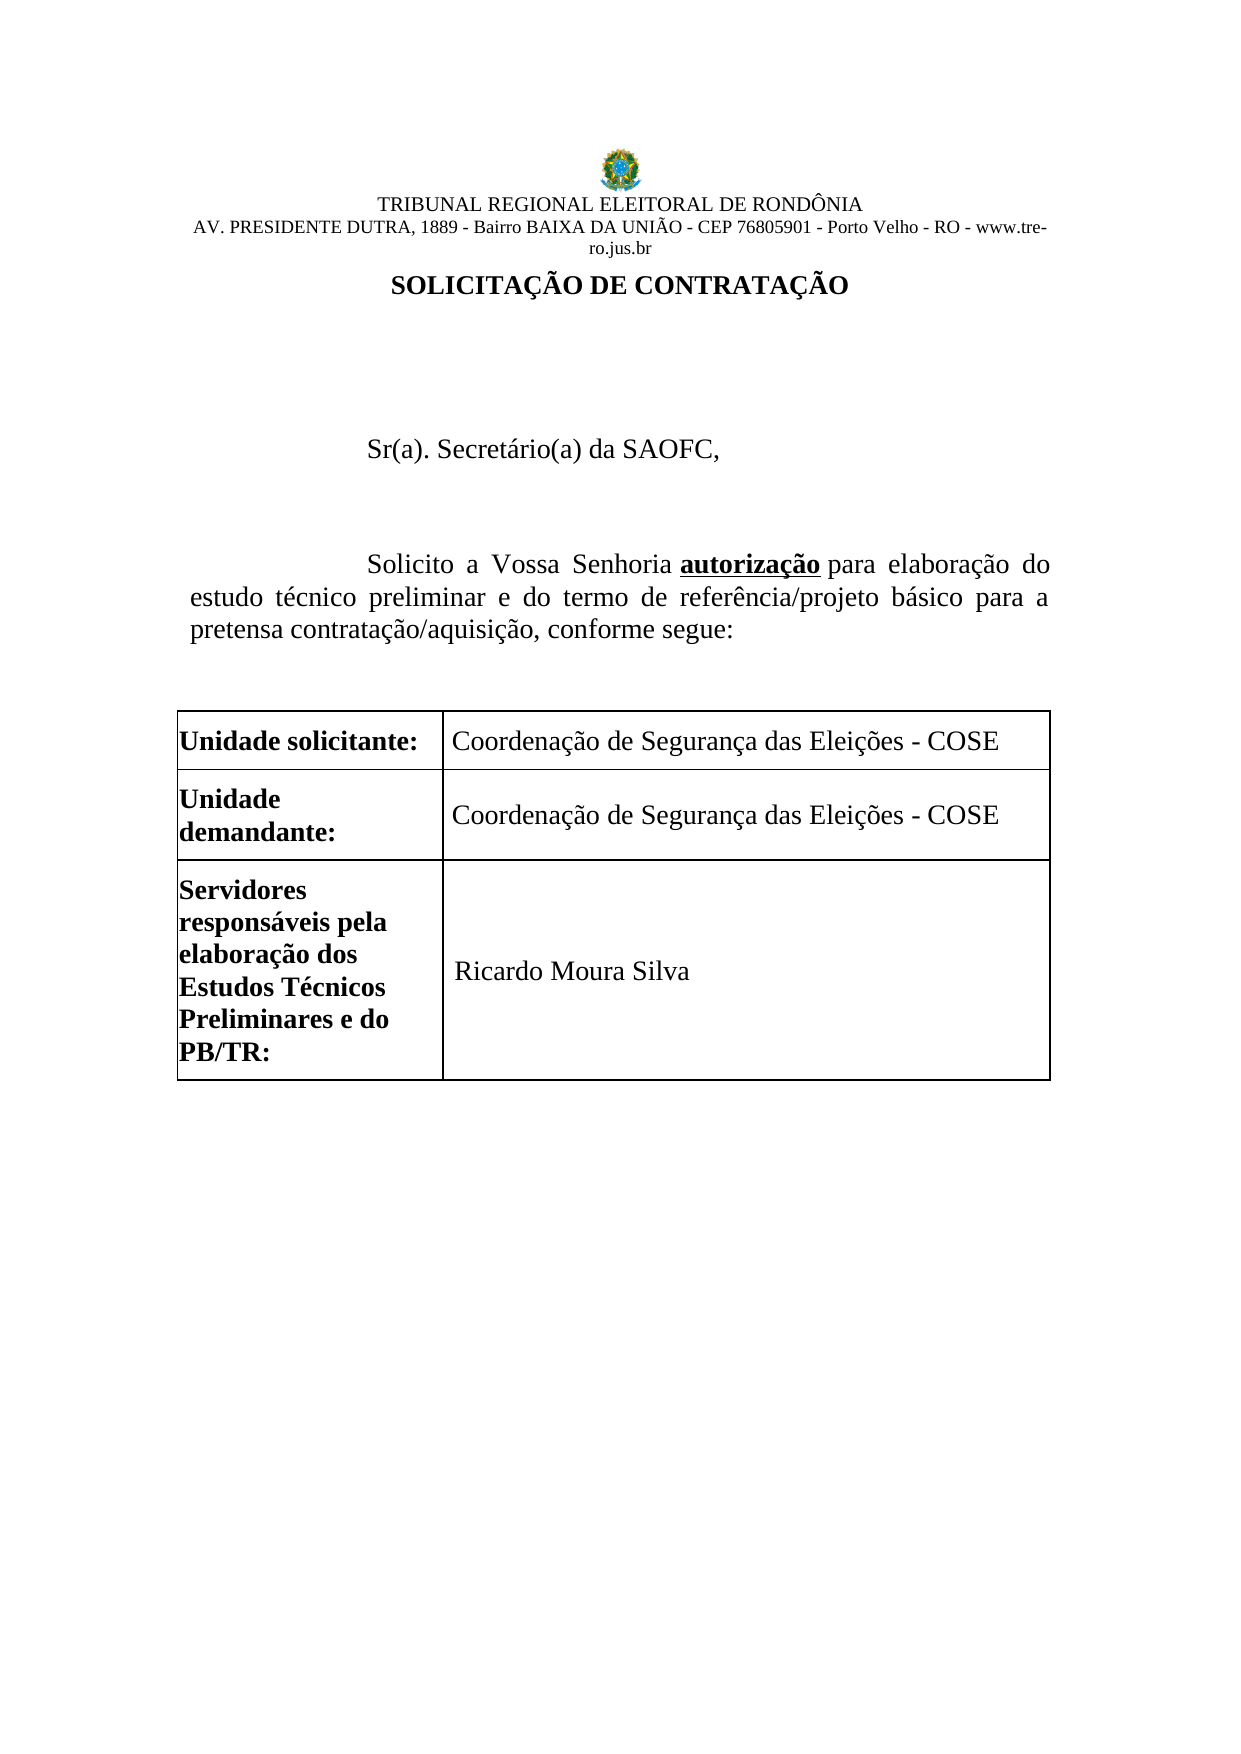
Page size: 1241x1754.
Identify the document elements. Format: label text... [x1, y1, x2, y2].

text Solicitação de Contratação [177, 269, 1063, 300]
table_cell Coordenação de Segurança das Eleições - COSE [444, 770, 1049, 859]
table_cell Ricardo Moura Silva [444, 861, 1049, 1079]
table_cell Unidade demandante: [178, 770, 442, 859]
table_cell Servidores responsáveis pela elaboração dos Estudos Técnicos Preliminares e do PB/TR: [178, 861, 442, 1079]
text Solicito a Vossa Senhoria autorização para elaboração do estudo técnico preliminar e do termo de referência/projeto básico para a pretensa contratação/aquisição, conforme segue: [190, 547, 1051, 644]
text Sr(a). Secretário(a) da SAOFC, [190, 433, 1051, 465]
table_header Unidade solicitante: [178, 712, 442, 768]
text TRIBUNAL REGIONAL ELEITORAL DE RONDÔNIA [177, 192, 1063, 216]
text AV. PRESIDENTE DUTRA, 1889 - Bairro BAIXA DA UNIÃO - CEP 76805901 - Porto Velho - RO - www.tre-ro.jus.br [177, 216, 1063, 259]
table_header Coordenação de Segurança das Eleições - COSE [444, 712, 1049, 768]
